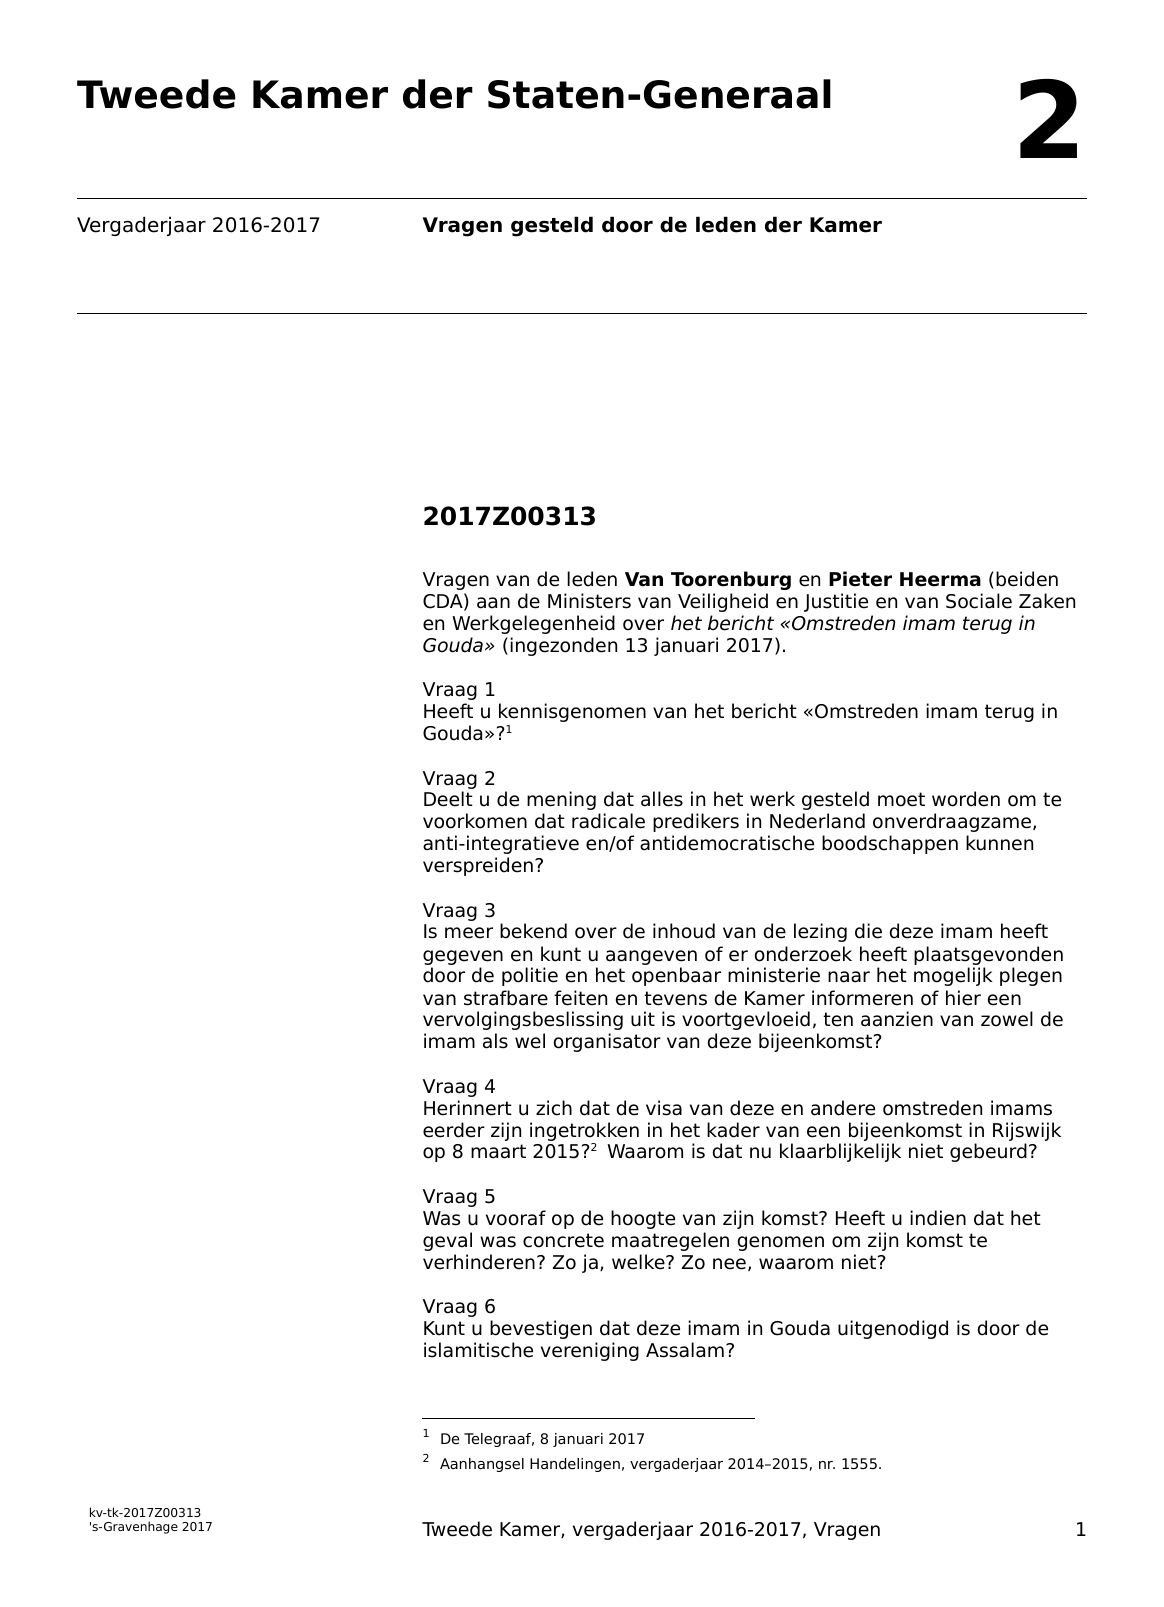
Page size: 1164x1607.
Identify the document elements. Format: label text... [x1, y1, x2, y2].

text Deelt u de mening dat alles in het werk gesteld moet worden om te voorkomen dat radicale predikers in Nederland onverdraagzame, anti-integratieve en/of antidemocratische boodschappen kunnen verspreiden? [422, 789, 1087, 877]
text Vraag 6 [422, 1296, 1087, 1318]
text Kunt u bevestigen dat deze imam in Gouda uitgenodigd is door de islamitische vereniging Assalam? [422, 1318, 1087, 1362]
text Vraag 2 [422, 767, 1087, 789]
text Vraag 1 [422, 679, 1087, 701]
table_header Tweede Kamer der Staten-Generaal [77, 59, 886, 198]
text Vraag 4 [422, 1076, 1087, 1097]
text De Telegraaf, 8 januari 2017 [422, 1427, 1087, 1449]
table_cell Vragen gesteld door de leden der Kamer [422, 199, 1087, 313]
text Herinnert u zich dat de visa van deze en andere omstreden imams eerder zijn ingetrokken in het kader van een bijeenkomst in Rijswijk op 8 maart 2015? Waarom is dat nu klaarblijkelijk niet gebeurd? [422, 1097, 1087, 1163]
text kv-tk-2017Z00313 [88, 1506, 323, 1520]
text Heeft u kennisgenomen van het bericht «Omstreden imam terug in Gouda»? [422, 701, 1087, 745]
text 's-Gravenhage 2017 [88, 1520, 323, 1534]
text 2017Z00313 [422, 502, 1087, 531]
text Was u vooraf op de hoogte van zijn komst? Heeft u indien dat het geval was concrete maatregelen genomen om zijn komst te verhinderen? Zo ja, welke? Zo nee, waarom niet? [422, 1208, 1087, 1273]
text Aanhangsel Handelingen, vergaderjaar 2014–2015, nr. 1555. [422, 1452, 1087, 1474]
table_cell Vergaderjaar 2016-2017 [77, 199, 422, 313]
table_header 2 [886, 59, 1087, 198]
text Vraag 3 [422, 899, 1087, 921]
text Vragen van de leden Van Toorenburg en Pieter Heerma (beiden CDA) aan de Ministers van Veiligheid en Justitie en van Sociale Zaken en Werkgelegenheid over het bericht «Omstreden imam terug in Gouda» (ingezonden 13 januari 2017). [422, 569, 1087, 657]
text Is meer bekend over de inhoud van de lezing die deze imam heeft gegeven en kunt u aangeven of er onderzoek heeft plaatsgevonden door de politie en het openbaar ministerie naar het mogelijk plegen van strafbare feiten en tevens de Kamer informeren of hier een vervolgingsbeslissing uit is voortgevloeid, ten aanzien van zowel de imam als wel organisator van deze bijeenkomst? [422, 921, 1087, 1053]
text Vraag 5 [422, 1186, 1087, 1208]
